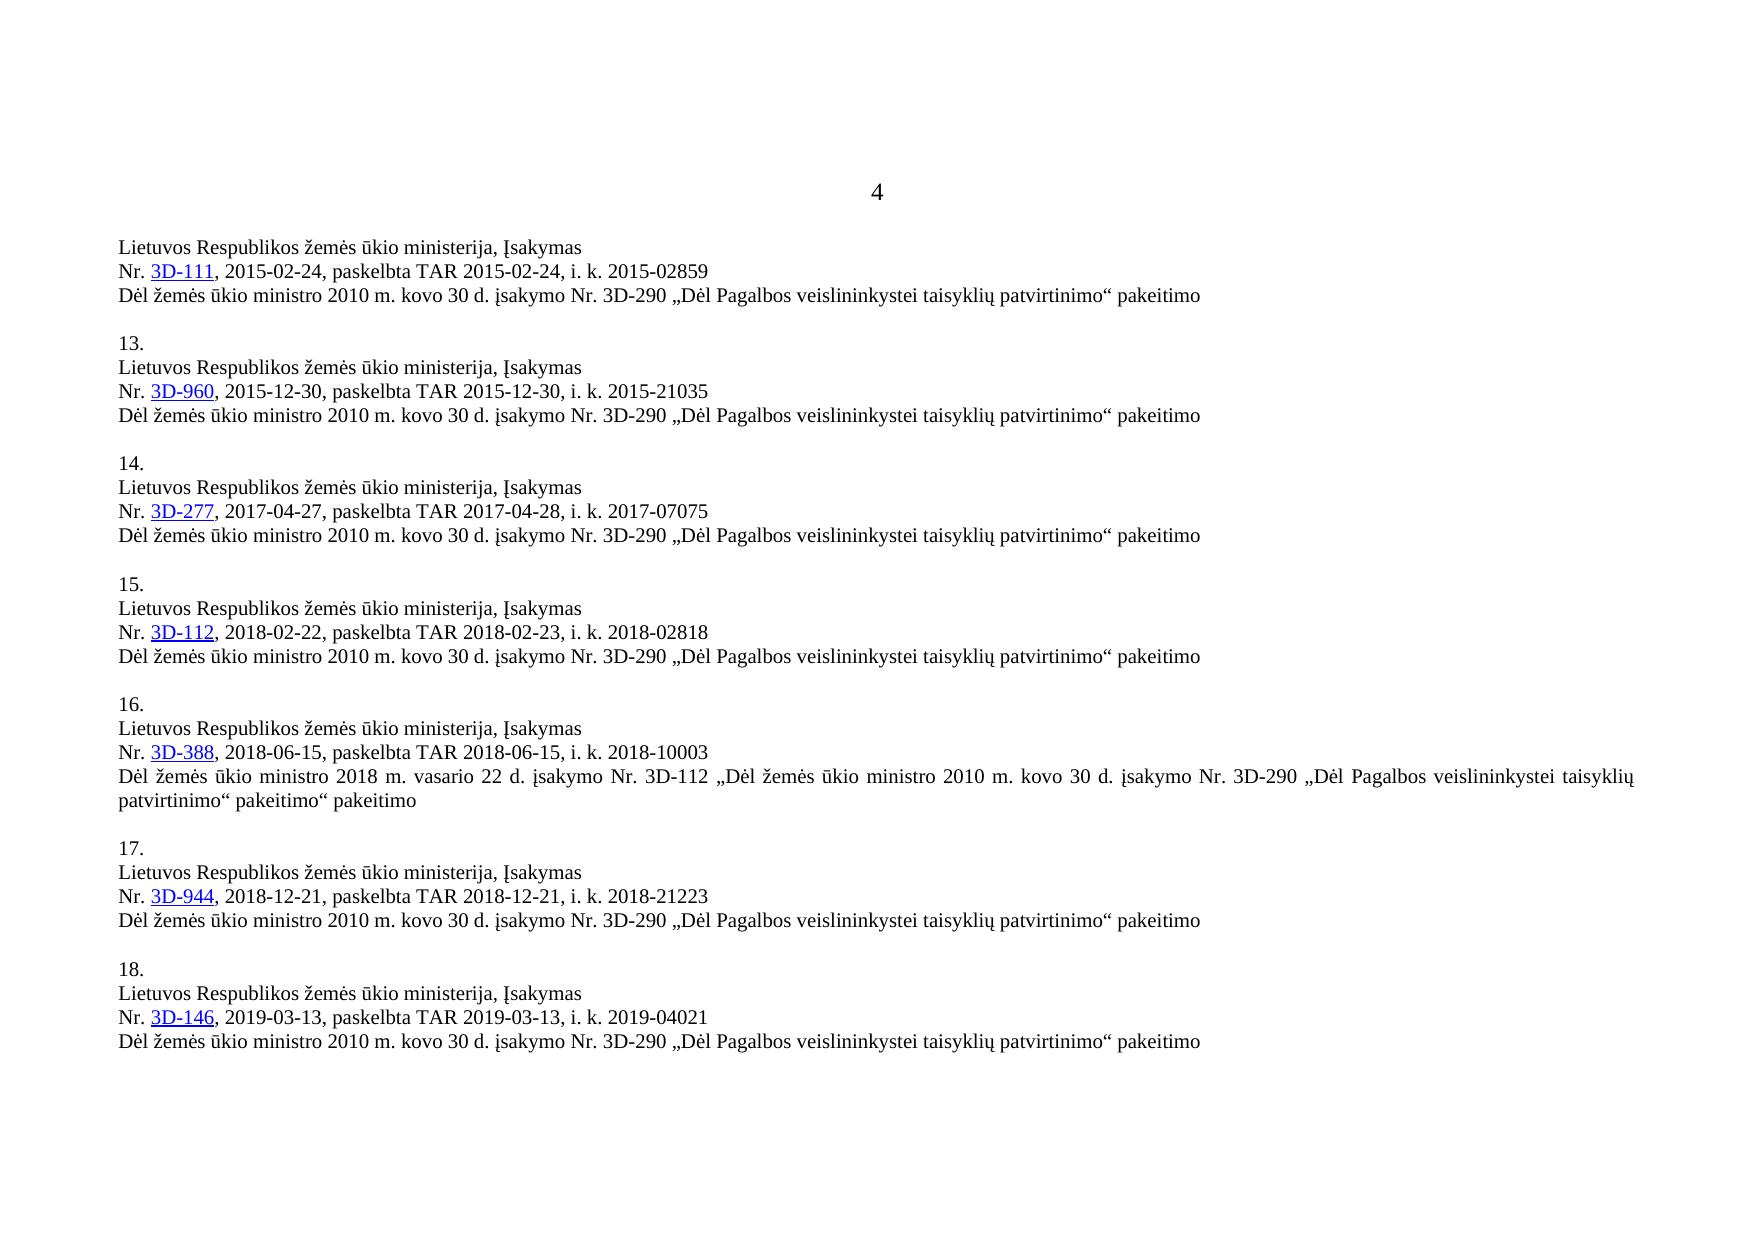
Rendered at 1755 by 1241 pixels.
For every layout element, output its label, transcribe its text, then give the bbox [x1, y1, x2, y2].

text 15. [118, 572, 1636, 596]
text Lietuvos Respublikos žemės ūkio ministerija, Įsakymas [118, 860, 1636, 884]
text Nr. 3D-960, 2015-12-30, paskelbta TAR 2015-12-30, i. k. 2015-21035 [118, 379, 1636, 403]
text Lietuvos Respublikos žemės ūkio ministerija, Įsakymas [118, 355, 1636, 379]
text Lietuvos Respublikos žemės ūkio ministerija, Įsakymas [118, 475, 1636, 499]
text 17. [118, 836, 1636, 860]
text Dėl žemės ūkio ministro 2010 m. kovo 30 d. įsakymo Nr. 3D-290 „Dėl Pagalbos veislininkystei taisyklių patvirtinimo“ pakeitimo [118, 908, 1636, 932]
text Nr. 3D-146, 2019-03-13, paskelbta TAR 2019-03-13, i. k. 2019-04021 [118, 1005, 1636, 1029]
text Lietuvos Respublikos žemės ūkio ministerija, Įsakymas [118, 981, 1636, 1005]
text Nr. 3D-112, 2018-02-22, paskelbta TAR 2018-02-23, i. k. 2018-02818 [118, 620, 1636, 644]
text Dėl žemės ūkio ministro 2010 m. kovo 30 d. įsakymo Nr. 3D-290 „Dėl Pagalbos veislininkystei taisyklių patvirtinimo“ pakeitimo [118, 644, 1636, 668]
text Dėl žemės ūkio ministro 2010 m. kovo 30 d. įsakymo Nr. 3D-290 „Dėl Pagalbos veislininkystei taisyklių patvirtinimo“ pakeitimo [118, 283, 1636, 307]
text Nr. 3D-111, 2015-02-24, paskelbta TAR 2015-02-24, i. k. 2015-02859 [118, 259, 1636, 283]
text 14. [118, 451, 1636, 475]
text Lietuvos Respublikos žemės ūkio ministerija, Įsakymas [118, 716, 1636, 740]
text Lietuvos Respublikos žemės ūkio ministerija, Įsakymas [118, 235, 1636, 259]
text 13. [118, 331, 1636, 355]
text 18. [118, 957, 1636, 981]
text Lietuvos Respublikos žemės ūkio ministerija, Įsakymas [118, 596, 1636, 620]
text 16. [118, 692, 1636, 716]
text Nr. 3D-388, 2018-06-15, paskelbta TAR 2018-06-15, i. k. 2018-10003 [118, 740, 1636, 764]
text Nr. 3D-944, 2018-12-21, paskelbta TAR 2018-12-21, i. k. 2018-21223 [118, 884, 1636, 908]
text Dėl žemės ūkio ministro 2010 m. kovo 30 d. įsakymo Nr. 3D-290 „Dėl Pagalbos veislininkystei taisyklių patvirtinimo“ pakeitimo [118, 1029, 1636, 1053]
text Nr. 3D-277, 2017-04-27, paskelbta TAR 2017-04-28, i. k. 2017-07075 [118, 499, 1636, 523]
text Dėl žemės ūkio ministro 2018 m. vasario 22 d. įsakymo Nr. 3D-112 „Dėl žemės ūkio ministro 2010 m. kovo 30 d. įsakymo Nr. 3D-290 „Dėl Pagalbos veislininkystei taisyklių patvirtinimo“ pakeitimo“ pakeitimo [118, 764, 1636, 812]
text Dėl žemės ūkio ministro 2010 m. kovo 30 d. įsakymo Nr. 3D-290 „Dėl Pagalbos veislininkystei taisyklių patvirtinimo“ pakeitimo [118, 403, 1636, 427]
text Dėl žemės ūkio ministro 2010 m. kovo 30 d. įsakymo Nr. 3D-290 „Dėl Pagalbos veislininkystei taisyklių patvirtinimo“ pakeitimo [118, 523, 1636, 547]
